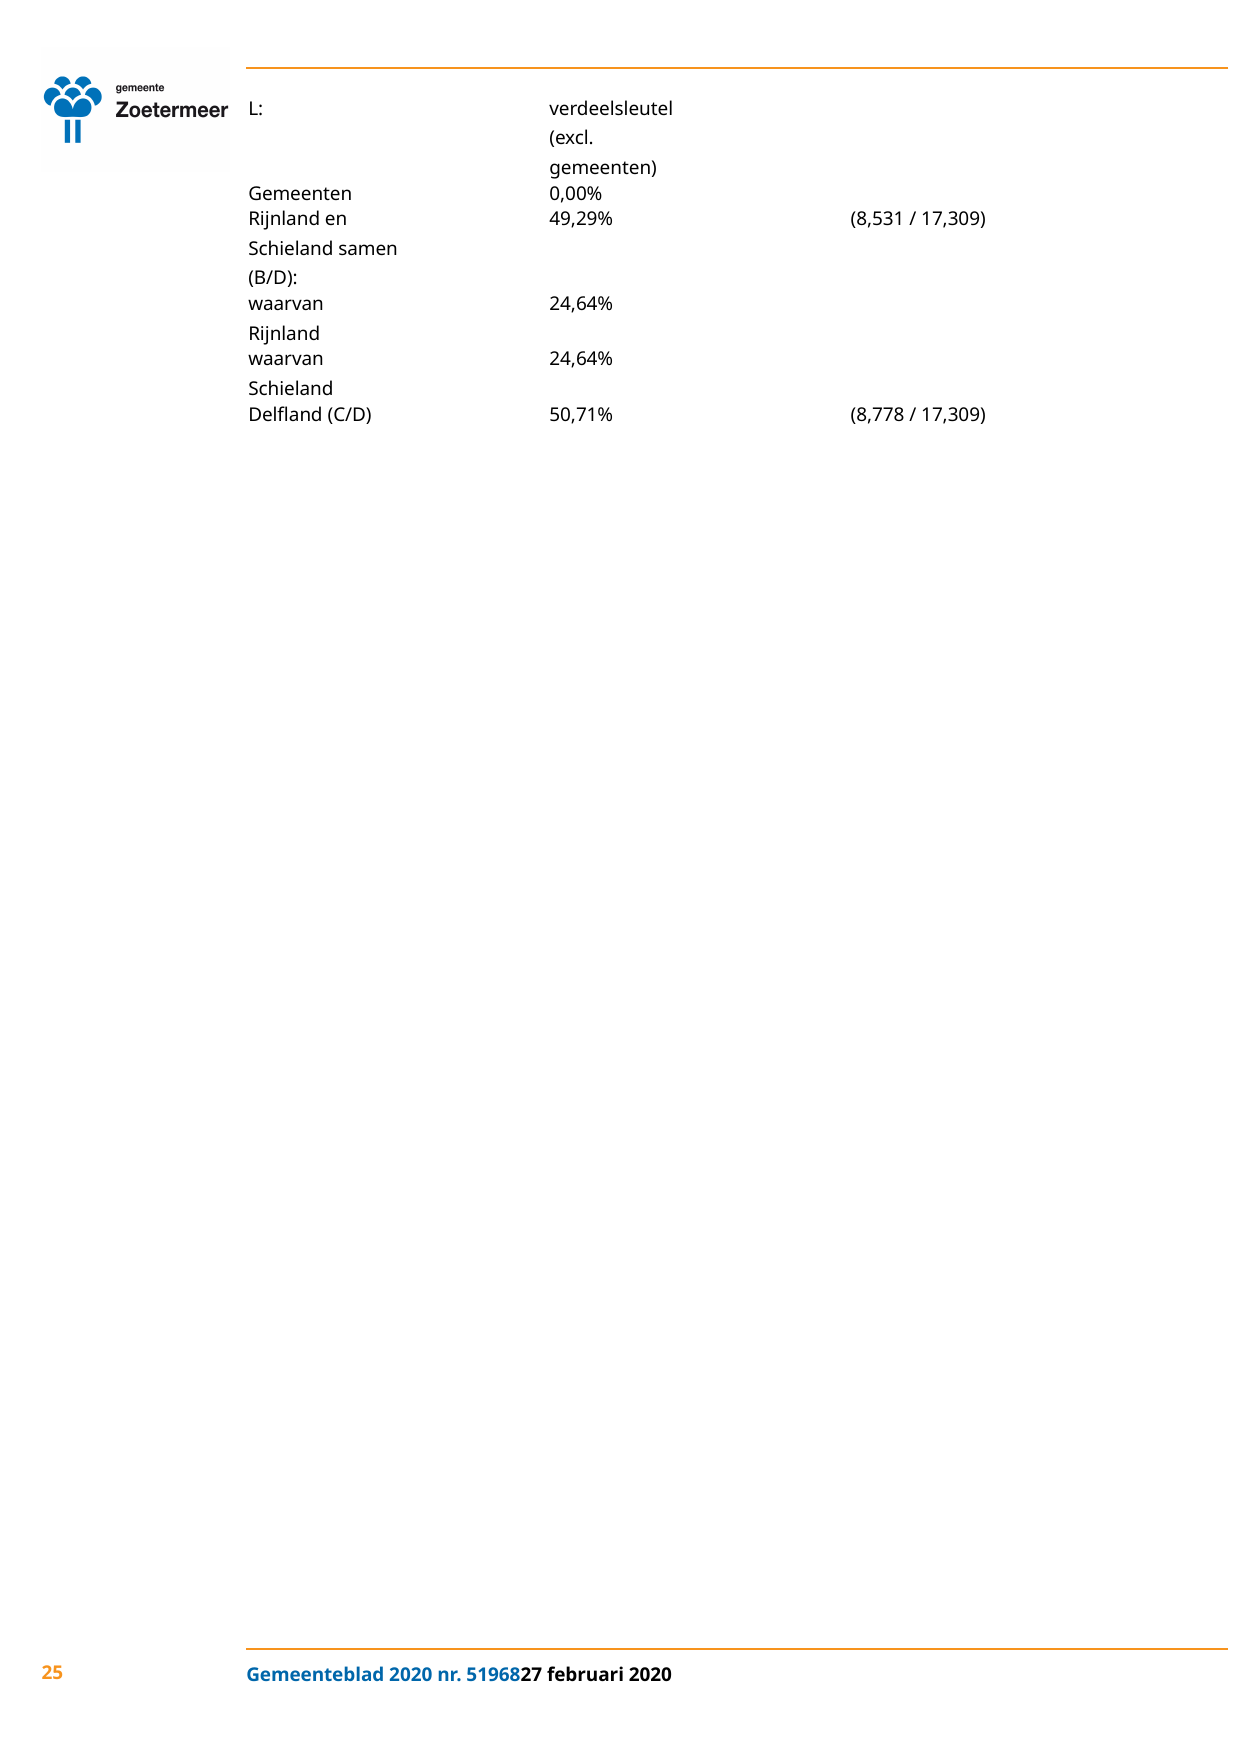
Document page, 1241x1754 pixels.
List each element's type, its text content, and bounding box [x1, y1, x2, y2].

table_cell [399, 205, 549, 290]
table_cell [399, 180, 549, 205]
table_cell Delfland (C/D) [248, 401, 398, 427]
table_cell [1001, 205, 1152, 290]
table_cell [1001, 346, 1152, 401]
table_cell Rijnland en Schieland samen (B/D): [248, 205, 398, 290]
picture [41, 47, 231, 172]
table_cell 0,00% [549, 180, 700, 205]
table_cell [700, 95, 850, 180]
table_cell [850, 95, 1001, 180]
table_cell [1001, 401, 1152, 427]
table_cell (8,531 / 17,309) [850, 205, 1001, 290]
table_cell [700, 180, 850, 205]
table_cell Gemeenten [248, 180, 398, 205]
table_cell L: [248, 95, 398, 180]
table_cell 24,64% [549, 346, 700, 401]
table_cell (8,778 / 17,309) [850, 401, 1001, 427]
table_cell [399, 290, 549, 346]
table_cell [700, 205, 850, 290]
table_cell [850, 346, 1001, 401]
table_cell [700, 401, 850, 427]
table_cell 50,71% [549, 401, 700, 427]
table_cell [700, 346, 850, 401]
table_cell [1001, 290, 1152, 346]
table_cell [399, 346, 549, 401]
table_cell [700, 290, 850, 346]
table_cell verdeelsleutel (excl. gemeenten) [549, 95, 700, 180]
table_cell 24,64% [549, 290, 700, 346]
table_cell [399, 401, 549, 427]
table_cell waarvan Schieland [248, 346, 398, 401]
table_cell [1001, 95, 1152, 180]
table_cell waarvan Rijnland [248, 290, 398, 346]
table_cell [850, 180, 1001, 205]
table_cell 49,29% [549, 205, 700, 290]
table_cell [1001, 180, 1152, 205]
table_cell [399, 95, 549, 180]
table_cell [850, 290, 1001, 346]
